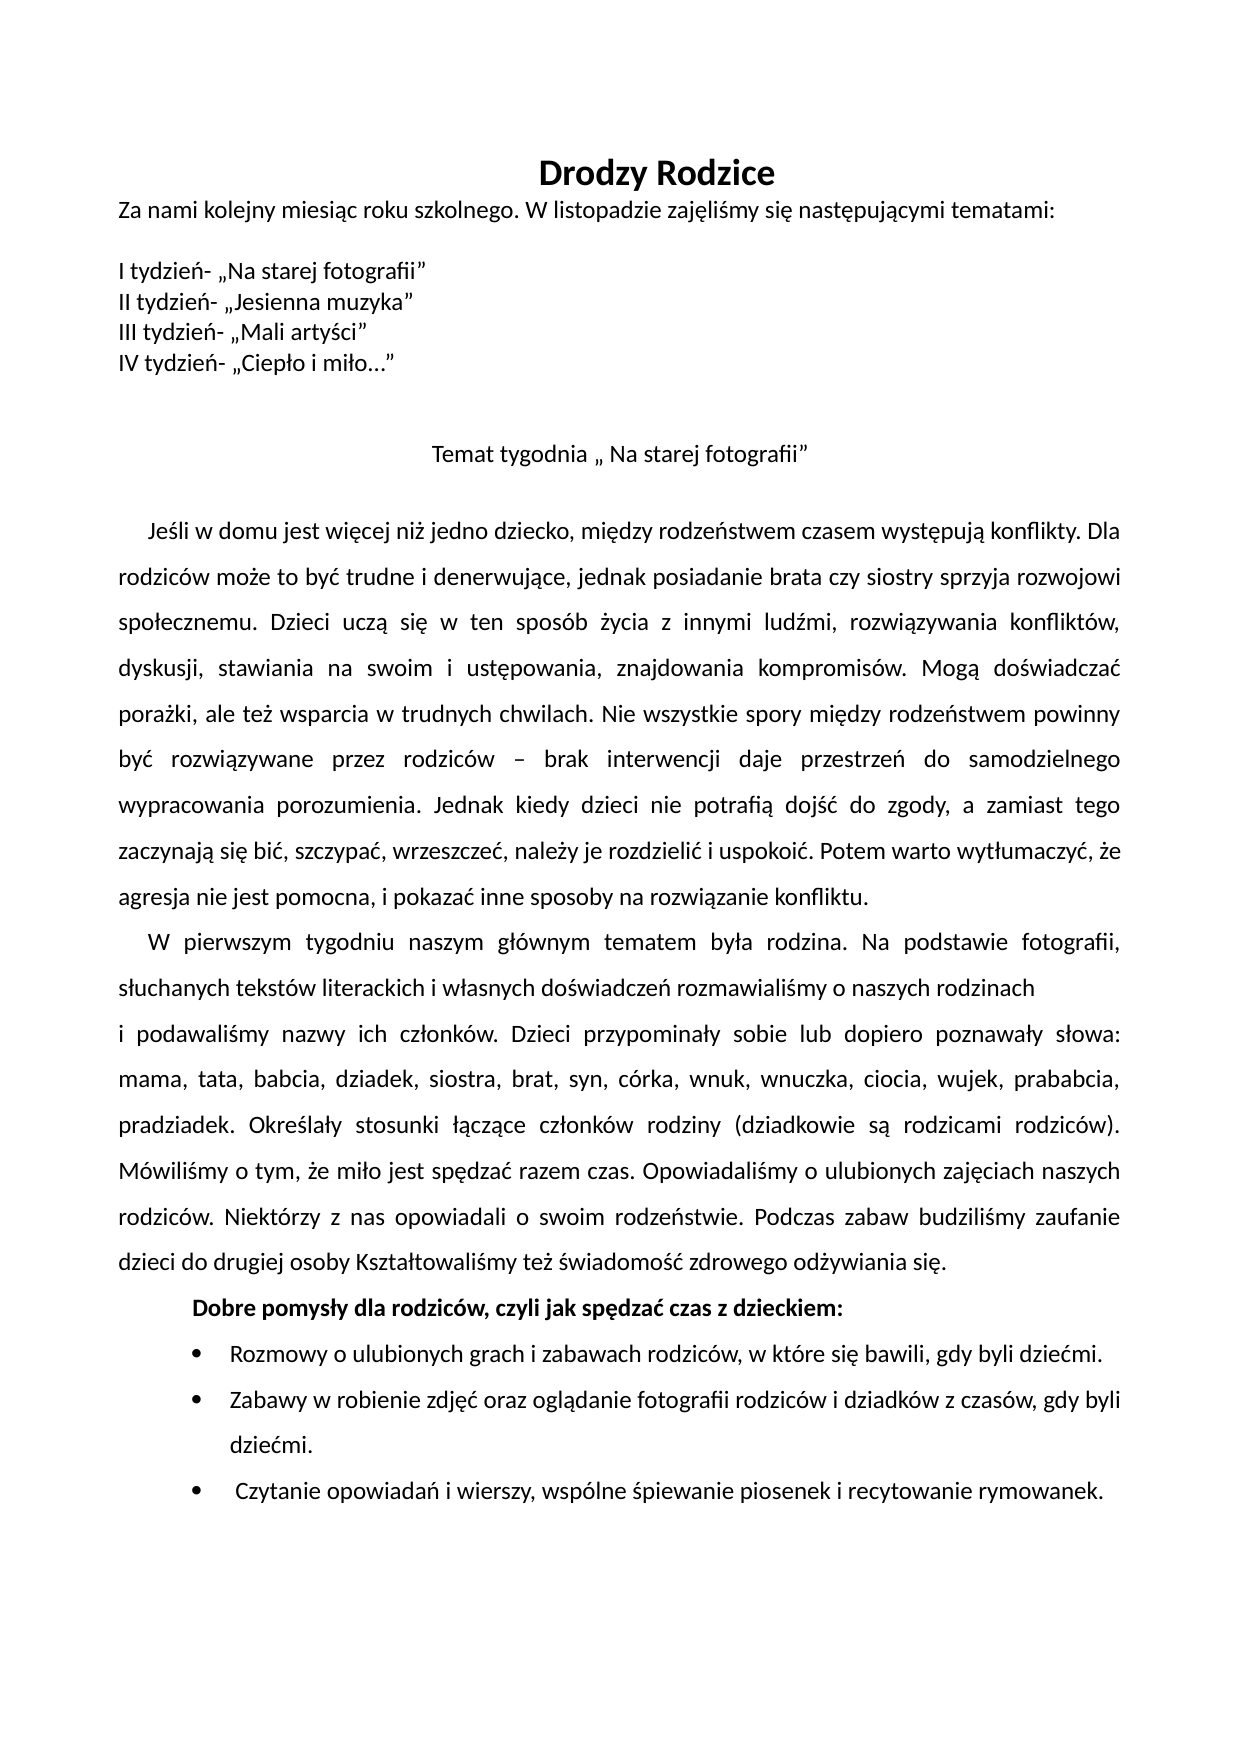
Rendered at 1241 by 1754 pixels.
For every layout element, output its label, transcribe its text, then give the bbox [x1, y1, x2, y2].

list Czytanie opowiadań i wierszy, wspólne śpiewanie piosenek i recytowanie rymowanek. [192, 1475, 1122, 1506]
text Drodzy Rodzice [118, 149, 1122, 194]
list Zabawy w robienie zdjęć oraz oglądanie fotografii rodziców i dziadków z czasów, gdy byli dziećmi. [192, 1384, 1122, 1460]
text IV tydzień- „Ciepło i miło...” [118, 347, 1122, 378]
text I tydzień- „Na starej fotografii” [118, 256, 1122, 286]
text Dobre pomysły dla rodziców, czyli jak spędzać czas z dzieckiem: [118, 1292, 1122, 1323]
text III tydzień- „Mali artyści” [118, 317, 1122, 347]
text i podawaliśmy nazwy ich członków. Dzieci przypominały sobie lub dopiero poznawały słowa: mama, tata, babcia, dziadek, siostra, brat, syn, córka, wnuk, wnuczka, ciocia, wujek, prababcia, pradziadek. Określały stosunki łączące członków rodziny (dziadkowie są rodzicami rodziców). Mówiliśmy o tym, że miło jest spędzać razem czas. Opowiadaliśmy o ulubionych zajęciach naszych rodziców. Niektórzy z nas opowiadali o swoim rodzeństwie. Podczas zabaw budziliśmy zaufanie dzieci do drugiej osoby Kształtowaliśmy też świadomość zdrowego odżywiania się. [118, 1018, 1122, 1277]
text W pierwszym tygodniu naszym głównym tematem była rodzina. Na podstawie fotografii, słuchanych tekstów literackich i własnych doświadczeń rozmawialiśmy o naszych rodzinach [118, 926, 1122, 1003]
text Za nami kolejny miesiąc roku szkolnego. W listopadzie zajęliśmy się następującymi tematami: [118, 194, 1122, 225]
text Jeśli w domu jest więcej niż jedno dziecko, między rodzeństwem czasem występują konflikty. Dla rodziców może to być trudne i denerwujące, jednak posiadanie brata czy siostry sprzyja rozwojowi społecznemu. Dzieci uczą się w ten sposób życia z innymi ludźmi, rozwiązywania konfliktów, dyskusji, stawiania na swoim i ustępowania, znajdowania kompromisów. Mogą doświadczać porażki, ale też wsparcia w trudnych chwilach. Nie wszystkie spory między rodzeństwem powinny być rozwiązywane przez rodziców – brak interwencji daje przestrzeń do samodzielnego wypracowania porozumienia. Jednak kiedy dzieci nie potrafią dojść do zgody, a zamiast tego zaczynają się bić, szczypać, wrzeszczeć, należy je rozdzielić i uspokoić. Potem warto wytłumaczyć, że agresja nie jest pomocna, i pokazać inne sposoby na rozwiązanie konfliktu. [118, 515, 1122, 911]
text Temat tygodnia „ Na starej fotografii” [118, 439, 1122, 469]
text II tydzień- „Jesienna muzyka” [118, 286, 1122, 317]
list Rozmowy o ulubionych grach i zabawach rodziców, w które się bawili, gdy byli dziećmi. [192, 1338, 1122, 1368]
